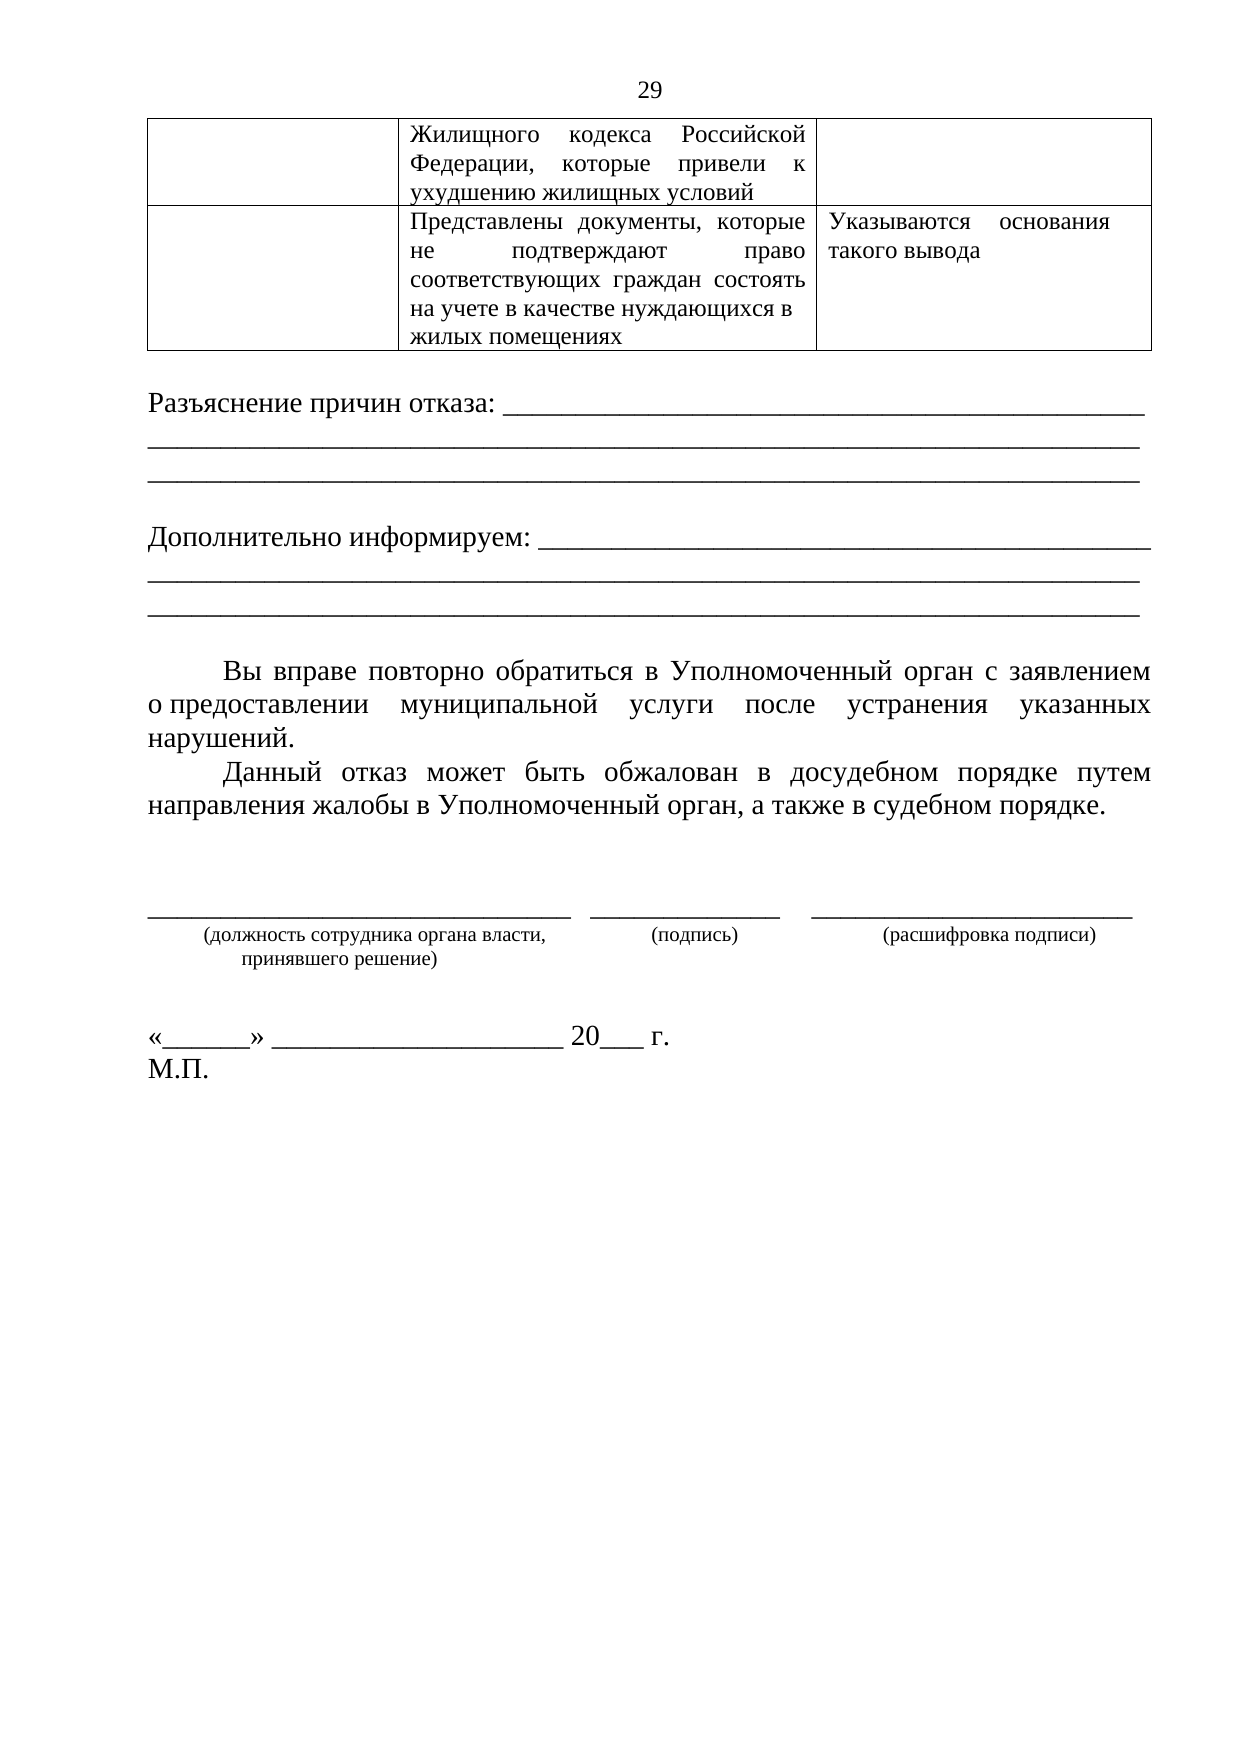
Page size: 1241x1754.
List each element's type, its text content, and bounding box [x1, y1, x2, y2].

text Вы вправе повторно обратиться в Уполномоченный орган с заявлением о предоставлении муниципальной услуги после устранения указанных нарушений. [148, 653, 1152, 754]
text «______» ____________________ 20___ г. [148, 1018, 1152, 1051]
text (должность сотрудника органа власти, (подпись) (расшифровка подписи) [148, 921, 1152, 946]
table_cell Жилищного кодекса Российской Федерации, которые привели к ухудшению жилищных условий [399, 119, 816, 205]
text принявшего решение) [148, 946, 1152, 969]
table_cell [148, 119, 398, 205]
table_cell [817, 119, 1151, 205]
text _____________________________ _____________ ______________________ [148, 888, 1152, 921]
text ________________________________________________________________________________________________________________________________________ [148, 552, 1152, 619]
text Дополнительно информируем: __________________________________________ [148, 519, 1152, 552]
table_cell [148, 206, 398, 350]
text Разъяснение причин отказа: ____________________________________________ [148, 385, 1152, 418]
table_cell Представлены документы, которые не подтверждают право соответствующих граждан состоять на учете в качестве нуждающихся в жилых помещениях [399, 206, 816, 350]
table_cell Указываются основания такого вывода [817, 206, 1151, 350]
text Данный отказ может быть обжалован в досудебном порядке путем направления жалобы в Уполномоченный орган, а также в судебном порядке. [148, 754, 1152, 821]
text ________________________________________________________________________________________________________________________________________ [148, 418, 1152, 485]
text М.П. [148, 1051, 1152, 1085]
